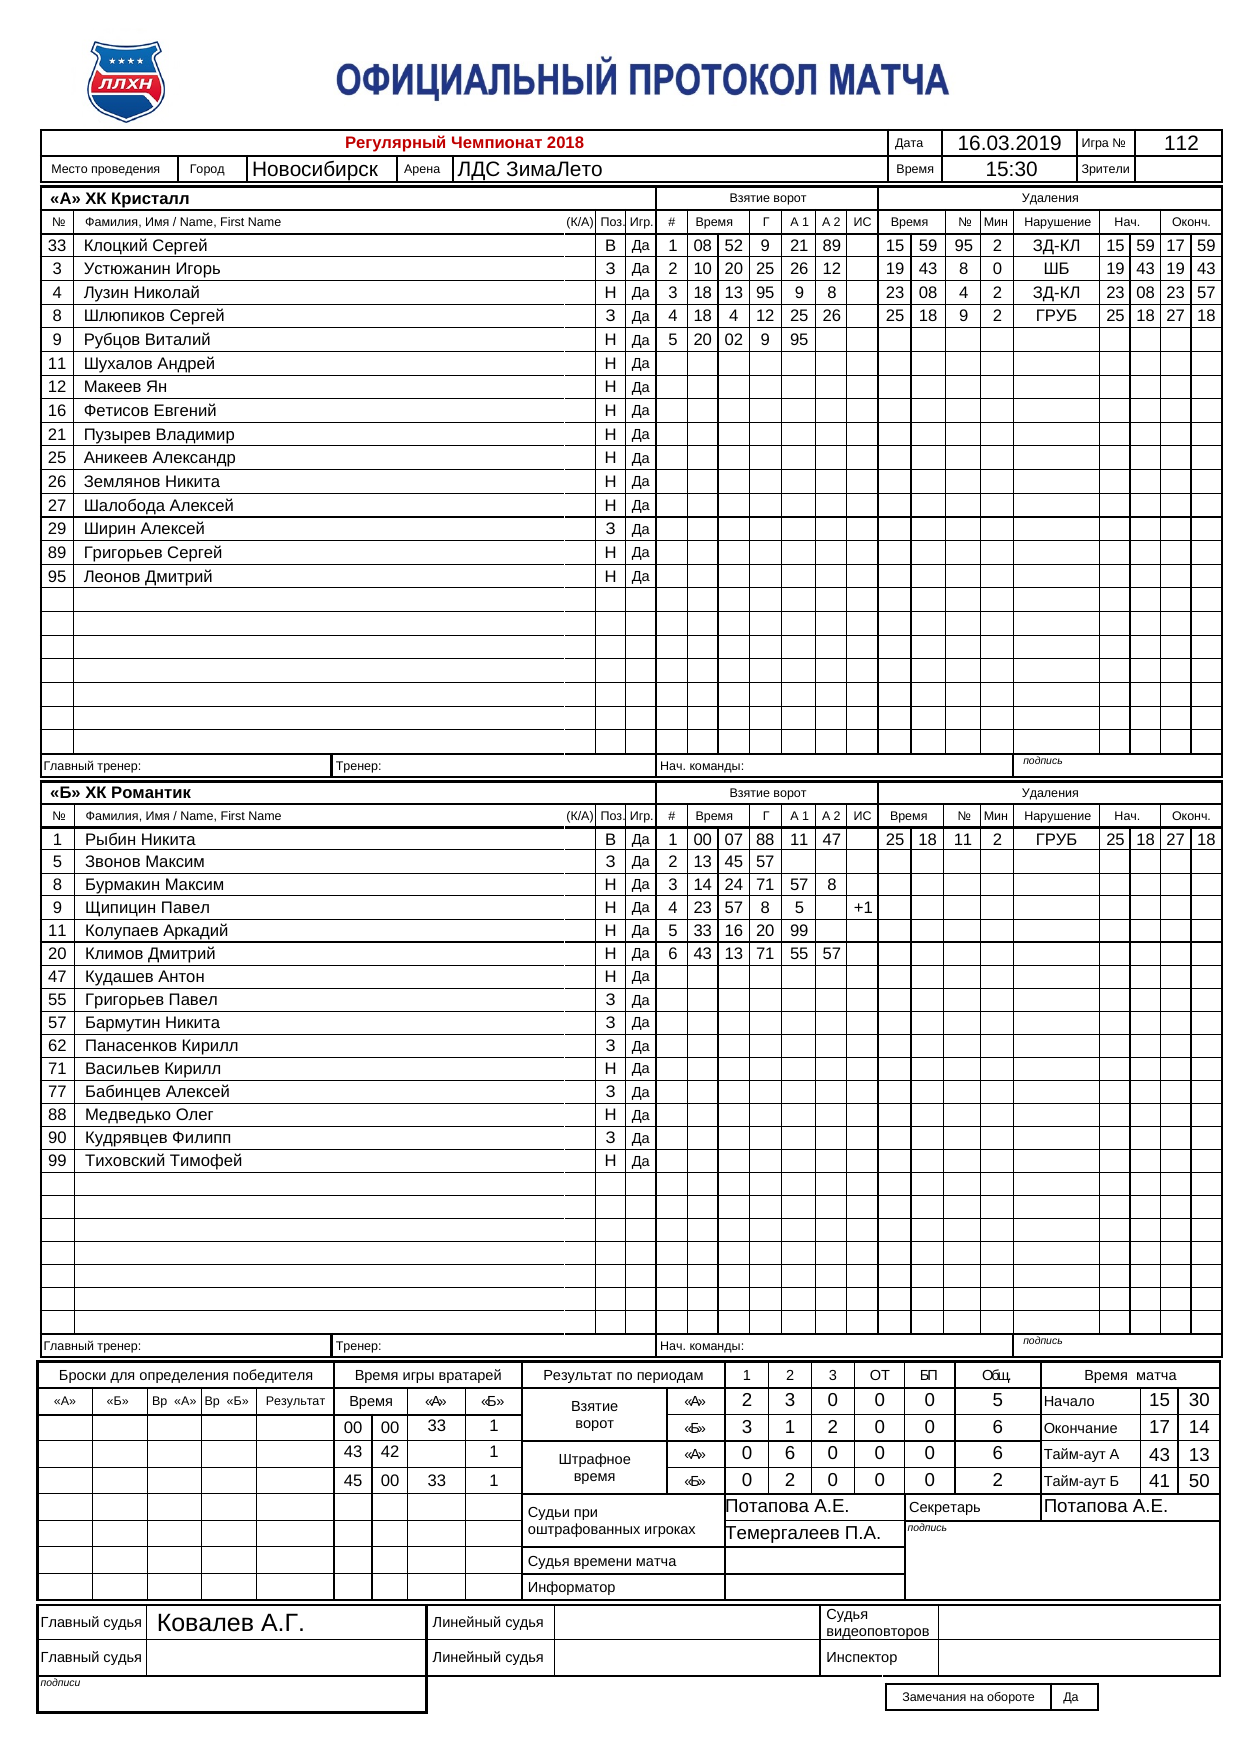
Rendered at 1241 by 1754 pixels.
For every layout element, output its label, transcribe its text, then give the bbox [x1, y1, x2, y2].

table_cell 25 [782, 305, 815, 327]
table_cell 6 [769, 1442, 811, 1467]
table_cell (К/А) [565, 805, 595, 826]
table_cell [847, 1311, 877, 1333]
table_cell [1131, 1058, 1160, 1079]
table_cell Да [626, 1058, 655, 1079]
table_cell [944, 989, 980, 1011]
table_cell [847, 659, 877, 682]
table_cell [944, 1035, 980, 1057]
table_cell [148, 1547, 201, 1573]
table_cell [944, 896, 980, 918]
table_cell [847, 328, 877, 351]
table_cell [816, 588, 846, 611]
table_cell Да [626, 1081, 655, 1103]
table_cell Место проведения [42, 157, 177, 181]
table_cell 8 [816, 281, 846, 303]
table_cell [688, 707, 717, 729]
table_cell 19 [1100, 257, 1129, 280]
table_cell [1192, 328, 1221, 351]
table_cell [944, 1173, 980, 1195]
table_cell Н [596, 352, 625, 374]
table_cell [1014, 446, 1099, 469]
table_cell 59 [1192, 235, 1221, 256]
table_cell [750, 612, 781, 634]
table_cell [42, 1173, 74, 1195]
table_cell [1100, 850, 1129, 872]
table_cell [39, 1494, 92, 1520]
table_cell 41 [1141, 1468, 1177, 1493]
table_header Результат по периодам [523, 1363, 724, 1387]
table_cell [688, 1081, 717, 1103]
table_cell [1161, 1012, 1190, 1033]
table_cell [657, 565, 687, 587]
table_cell Медведько Олег [75, 1104, 564, 1126]
table_cell [565, 376, 595, 398]
table_cell [944, 1265, 980, 1287]
table_cell [782, 1173, 815, 1195]
table_cell «Б» [668, 1468, 724, 1493]
table_cell [596, 1242, 625, 1264]
table_cell Да [626, 518, 655, 540]
table_cell [1136, 157, 1221, 181]
table_cell [981, 588, 1013, 611]
table_cell [981, 1219, 1013, 1241]
table_cell 23 [688, 896, 717, 918]
table_cell [1131, 850, 1160, 872]
table_cell Кудрявцев Филипп [75, 1127, 564, 1149]
table_cell Звонов Максим [75, 850, 564, 872]
table_cell [74, 683, 564, 706]
table_cell [912, 446, 945, 469]
table_cell [257, 1521, 333, 1546]
table_cell Главный судья [39, 1640, 146, 1675]
table_cell [946, 683, 980, 706]
table_cell [1100, 518, 1129, 540]
table_cell [75, 1173, 564, 1195]
table_cell [1014, 943, 1099, 964]
table_cell [879, 588, 910, 611]
table_cell 19 [879, 257, 910, 280]
table_cell ГРУБ [1014, 829, 1099, 849]
table_cell Игр. [626, 805, 655, 826]
table_cell [1014, 966, 1099, 987]
table_cell Тренер: [333, 755, 655, 776]
table_cell [879, 470, 910, 493]
table_cell [42, 659, 73, 682]
table_cell [1161, 1104, 1190, 1126]
table_cell [1192, 874, 1221, 895]
table_cell Да [626, 850, 655, 872]
table_cell [565, 1104, 595, 1126]
table_cell [75, 1196, 564, 1218]
table_cell 11 [944, 829, 980, 849]
table_cell [565, 896, 595, 918]
table_cell [1131, 1127, 1160, 1149]
table_cell 0 [726, 1468, 768, 1493]
table_cell 33 [42, 235, 73, 256]
table_cell Да [626, 541, 655, 564]
table_cell [1192, 943, 1221, 964]
table_cell Н [596, 399, 625, 422]
table_cell [879, 707, 910, 729]
table_cell Да [626, 1127, 655, 1149]
table_cell [939, 1606, 1219, 1639]
table_cell [1161, 1058, 1190, 1079]
table_cell [816, 446, 846, 469]
table_cell 08 [1131, 281, 1160, 303]
table_cell [565, 518, 595, 540]
table_cell 18 [912, 829, 943, 849]
table_cell 9 [42, 896, 74, 918]
table_cell [782, 399, 815, 422]
table_cell [847, 1219, 877, 1241]
table_cell [466, 1574, 521, 1599]
table_cell [1014, 874, 1099, 895]
table_cell [1161, 588, 1190, 611]
table_cell [1014, 588, 1099, 611]
table_cell [75, 1242, 564, 1264]
table_cell [257, 1574, 333, 1599]
table_cell З [596, 518, 625, 540]
table_cell [1100, 565, 1129, 587]
table_cell [596, 1265, 625, 1287]
table_cell [912, 494, 945, 516]
table_cell [257, 1468, 333, 1493]
table_cell [1161, 966, 1190, 987]
table_cell «Б » [466, 1389, 521, 1413]
table_cell [1192, 966, 1221, 987]
table_cell Г [750, 805, 781, 826]
table_cell [565, 707, 595, 729]
table_header Игра № [1078, 131, 1134, 155]
table_cell А 2 [816, 211, 846, 233]
table_cell 0 [812, 1389, 854, 1413]
table_cell [1131, 659, 1160, 682]
table_cell 3 [657, 874, 687, 895]
table_cell [657, 376, 687, 398]
table_cell 2 [981, 281, 1013, 303]
table_cell [719, 1012, 749, 1033]
table_cell [1100, 1081, 1129, 1103]
table_cell Поз. [596, 211, 625, 233]
table_cell [1014, 328, 1099, 351]
table_cell [555, 1606, 819, 1639]
table_cell [1131, 1219, 1160, 1241]
table_cell [1014, 1081, 1099, 1103]
table_cell [335, 1574, 371, 1599]
table_cell [148, 1494, 201, 1520]
table_cell [335, 1494, 371, 1520]
table_cell [847, 257, 877, 280]
table_cell [719, 1104, 749, 1126]
table_cell [1161, 1311, 1190, 1333]
table_cell [1100, 1035, 1129, 1057]
table_cell [847, 1081, 877, 1103]
table_cell 0 [905, 1468, 954, 1493]
table_cell [750, 1127, 781, 1149]
table_cell Н [596, 896, 625, 918]
table_cell [816, 565, 846, 587]
table_cell [565, 541, 595, 564]
table_cell 13 [719, 943, 749, 964]
table_cell [944, 1311, 980, 1333]
table_cell [847, 850, 877, 872]
table_cell 13 [688, 850, 717, 872]
table_cell [1014, 659, 1099, 682]
table_cell [1100, 352, 1129, 374]
table_cell [1014, 1058, 1099, 1079]
table_cell 20 [688, 328, 717, 351]
table_cell [879, 1035, 910, 1057]
table_cell [1100, 874, 1129, 895]
table_cell [1131, 1242, 1160, 1264]
table_cell [879, 1265, 910, 1287]
table_cell [1161, 1035, 1190, 1057]
table_cell [944, 1288, 980, 1310]
table_cell [626, 683, 655, 706]
table_cell [1100, 966, 1129, 987]
table_cell 14 [1179, 1415, 1219, 1440]
table_cell [202, 1574, 256, 1599]
table_cell [912, 565, 945, 587]
table_cell [565, 470, 595, 493]
table_cell Игр. [626, 211, 655, 233]
table_cell [847, 943, 877, 964]
table_cell [944, 1104, 980, 1126]
table_cell Да [626, 1150, 655, 1172]
table_cell [565, 588, 595, 611]
table_cell 43 [1192, 257, 1221, 280]
table_cell [912, 1196, 943, 1218]
table_cell [93, 1574, 147, 1599]
table_cell [750, 1035, 781, 1057]
table_cell [944, 1127, 980, 1149]
table_cell [1161, 612, 1190, 634]
table_cell Оконч. [1161, 805, 1221, 826]
table_cell [750, 1242, 781, 1264]
table_cell Да [626, 235, 655, 256]
table_cell [816, 966, 846, 987]
table_cell [1131, 518, 1160, 540]
table_cell Н [596, 966, 625, 987]
table_cell [565, 281, 595, 303]
table_cell [944, 1219, 980, 1241]
table_cell [946, 328, 980, 351]
table_cell Фамилия, Имя / Name, First Name [74, 211, 565, 233]
table_cell «А» [668, 1389, 724, 1413]
table_cell 57 [1192, 281, 1221, 303]
table_cell [373, 1494, 407, 1520]
table_cell [879, 399, 910, 422]
table_cell 1 [466, 1416, 521, 1440]
table_cell Да [626, 281, 655, 303]
table_cell [428, 1677, 882, 1711]
table_cell Н [596, 1058, 625, 1079]
table_cell 1 [466, 1468, 521, 1493]
table_cell [847, 829, 877, 849]
table_cell [657, 989, 687, 1011]
table_cell 23 [879, 281, 910, 303]
table_cell [719, 470, 749, 493]
table_cell [719, 518, 749, 540]
table_cell [1131, 920, 1160, 941]
table_cell +1 [847, 896, 877, 918]
table_cell [719, 1196, 749, 1218]
table_cell 17 [1141, 1415, 1177, 1440]
table_cell [816, 423, 846, 445]
table_cell [981, 494, 1013, 516]
table_cell [565, 1196, 595, 1218]
table_cell [750, 1081, 781, 1103]
table_cell 95 [750, 281, 781, 303]
table_cell [816, 1173, 846, 1195]
table_cell [879, 446, 910, 469]
table_cell [1192, 1058, 1221, 1079]
table_cell [1131, 683, 1160, 706]
table_cell [1131, 1311, 1160, 1333]
table_cell [1014, 541, 1099, 564]
table_cell [944, 920, 980, 941]
table_cell 59 [912, 235, 945, 256]
table_cell [912, 1081, 943, 1103]
table_cell А 2 [816, 805, 846, 826]
table_cell [912, 707, 945, 729]
table_cell 57 [42, 1012, 74, 1033]
table_cell 02 [719, 328, 749, 351]
table_cell [1131, 1104, 1160, 1126]
table_cell [912, 920, 943, 941]
table_cell [750, 470, 781, 493]
table_cell [879, 328, 910, 351]
table_cell [879, 989, 910, 1011]
table_cell [912, 1104, 943, 1126]
table_cell [657, 423, 687, 445]
table_cell Тренер: [333, 1335, 655, 1356]
table_cell [93, 1494, 147, 1520]
table_cell [782, 470, 815, 493]
table_cell [912, 1127, 943, 1149]
table_cell Н [596, 376, 625, 398]
table_cell Время [688, 805, 749, 826]
table_cell [981, 966, 1013, 987]
table_cell [946, 707, 980, 729]
table_cell [782, 446, 815, 469]
table_cell Г [750, 211, 781, 233]
table_cell [981, 989, 1013, 1011]
table_cell [816, 920, 846, 941]
table_cell подписи [39, 1677, 425, 1711]
table_cell [1192, 1288, 1221, 1310]
table_cell [1192, 636, 1221, 658]
table_cell [657, 1058, 687, 1079]
table_cell [1014, 399, 1099, 422]
table_cell [912, 328, 945, 351]
table_cell В [596, 829, 625, 849]
table_cell [657, 446, 687, 469]
table_cell [750, 730, 781, 753]
table_cell [1100, 1265, 1129, 1287]
table_cell [688, 470, 717, 493]
table_cell [912, 989, 943, 1011]
table_cell [750, 1196, 781, 1218]
table_cell 8 [816, 874, 846, 895]
table_cell 5 [657, 920, 687, 941]
table_cell [879, 1104, 910, 1126]
table_cell [657, 399, 687, 422]
table_cell [847, 1127, 877, 1149]
table_cell [912, 636, 945, 658]
table_cell Тайм-аут А [1042, 1441, 1140, 1467]
table_cell [981, 636, 1013, 658]
table_cell 2 [981, 235, 1013, 256]
table_cell ИС [847, 805, 877, 826]
table_cell [1100, 636, 1129, 658]
table_cell [1014, 707, 1099, 729]
table_cell [657, 636, 687, 658]
table_cell [946, 494, 980, 516]
table_cell Да [626, 989, 655, 1011]
table_cell [816, 352, 846, 374]
table_cell 6 [956, 1415, 1040, 1440]
table_cell [688, 352, 717, 374]
table_cell [816, 541, 846, 564]
table_cell Н [596, 565, 625, 587]
table_cell 26 [42, 470, 73, 493]
table_cell [719, 588, 749, 611]
table_cell Бармутин Никита [75, 1012, 564, 1033]
table_cell подпись [1014, 755, 1221, 776]
table_cell [782, 612, 815, 634]
table_cell 3 [657, 281, 687, 303]
table_cell [981, 376, 1013, 398]
table_cell [93, 1547, 147, 1573]
table_cell [39, 1416, 92, 1440]
table_cell [39, 1441, 92, 1467]
table_cell [688, 1127, 717, 1149]
table_cell [565, 850, 595, 872]
table_cell 43 [912, 257, 945, 280]
table_cell 23 [1161, 281, 1190, 303]
table_cell «А» [408, 1389, 465, 1413]
table_cell [688, 730, 717, 753]
table_cell ЗД-КЛ [1014, 281, 1099, 303]
table_cell [782, 1081, 815, 1103]
table_cell 95 [42, 565, 73, 587]
table_cell Время [879, 211, 945, 233]
table_header Время матча [1042, 1363, 1219, 1387]
table_cell [1161, 1196, 1190, 1218]
table_cell [42, 612, 73, 634]
table_cell [879, 612, 910, 634]
table_cell [596, 659, 625, 682]
table_cell Да [626, 966, 655, 987]
table_cell [1014, 494, 1099, 516]
table_cell [782, 376, 815, 398]
table_cell [912, 423, 945, 445]
table_cell 12 [816, 257, 846, 280]
table_cell [816, 1311, 846, 1333]
table_cell [565, 829, 595, 849]
table_cell [912, 966, 943, 987]
table_cell [1131, 636, 1160, 658]
table_cell [719, 1219, 749, 1241]
table_cell 6 [657, 943, 687, 964]
table_cell [782, 518, 815, 540]
table_cell [1131, 612, 1160, 634]
table_cell ИС [847, 211, 877, 233]
table_cell [782, 683, 815, 706]
table_cell З [596, 305, 625, 327]
table_cell [565, 1242, 595, 1264]
table_cell [565, 399, 595, 422]
table_cell [1100, 423, 1129, 445]
table_cell Ширин Алексей [74, 518, 564, 540]
table_cell [626, 1173, 655, 1195]
table_cell [912, 1150, 943, 1172]
table_cell [1014, 612, 1099, 634]
table_cell [782, 1311, 815, 1333]
table_cell [879, 1081, 910, 1103]
table_cell 2 [812, 1415, 854, 1440]
table_cell [719, 1081, 749, 1103]
table_cell [1192, 470, 1221, 493]
table_cell [719, 966, 749, 987]
table_cell [626, 588, 655, 611]
table_cell [657, 470, 687, 493]
table_cell [373, 1574, 407, 1599]
table_cell [1014, 1150, 1099, 1172]
table_cell [1192, 1311, 1221, 1333]
table_cell [879, 683, 910, 706]
table_cell 11 [42, 920, 74, 941]
table_cell [879, 1288, 910, 1310]
table_cell [847, 874, 877, 895]
table_header Замечания на обороте [887, 1685, 1050, 1709]
table_cell [1014, 1219, 1099, 1241]
table_cell Клоцкий Сергей [74, 235, 564, 256]
table_cell [847, 1242, 877, 1264]
table_cell [816, 1035, 846, 1057]
table_cell Вр «А» [148, 1389, 201, 1413]
table_cell [1131, 376, 1160, 398]
table_cell Оконч. [1161, 211, 1221, 233]
table_cell [816, 850, 846, 872]
table_cell 0 [981, 257, 1013, 280]
table_cell «Б» [668, 1415, 724, 1440]
table_cell [981, 683, 1013, 706]
table_cell [981, 730, 1013, 753]
table_cell [466, 1494, 521, 1520]
table_cell Панасенков Кирилл [75, 1035, 564, 1057]
table_cell 00 [688, 829, 717, 849]
table_cell [847, 612, 877, 634]
table_cell [1161, 399, 1190, 422]
table_cell [1192, 1196, 1221, 1218]
table_cell Нач. [1100, 211, 1160, 233]
table_cell [1161, 541, 1190, 564]
table_cell [946, 659, 980, 682]
table_cell [750, 588, 781, 611]
table_cell 26 [816, 305, 846, 327]
table_cell 18 [688, 281, 717, 303]
table_cell 8 [42, 305, 73, 327]
table_cell [74, 588, 564, 611]
table_cell [719, 352, 749, 374]
table_cell [1131, 1196, 1160, 1218]
table_cell Новосибирск [248, 157, 396, 181]
table_cell 3 [42, 257, 73, 280]
table_cell 2 [956, 1468, 1040, 1493]
table_cell [1131, 399, 1160, 422]
table_cell [750, 1265, 781, 1287]
table_cell [408, 1441, 465, 1467]
table_cell [1192, 352, 1221, 374]
table_cell 33 [408, 1416, 465, 1440]
table_cell [1131, 989, 1160, 1011]
table_cell Тиховский Тимофей [75, 1150, 564, 1172]
table_cell [148, 1574, 201, 1599]
table_cell [912, 588, 945, 611]
table_cell [565, 494, 595, 516]
table_cell [981, 1196, 1013, 1218]
table_cell З [596, 1012, 625, 1033]
table_cell [688, 494, 717, 516]
table_cell 17 [1161, 235, 1190, 256]
table_cell [847, 305, 877, 327]
table_cell 71 [750, 874, 781, 895]
table_cell 16 [719, 920, 749, 941]
table_cell [912, 874, 943, 895]
table_cell [816, 612, 846, 634]
table_cell [74, 612, 564, 634]
table_cell [719, 683, 749, 706]
table_cell Шухалов Андрей [74, 352, 564, 374]
table_cell ГРУБ [1014, 305, 1099, 327]
table_cell [750, 1104, 781, 1126]
table_cell [847, 1150, 877, 1172]
table_cell [1100, 399, 1129, 422]
table_cell [1192, 1219, 1221, 1241]
table_cell Да [626, 399, 655, 422]
table_cell 2 [981, 829, 1013, 849]
table_cell [596, 683, 625, 706]
table_cell [1161, 423, 1190, 445]
table_cell 19 [1161, 257, 1190, 280]
table_cell 27 [1161, 829, 1190, 849]
table_cell Да [626, 257, 655, 280]
table_cell [782, 659, 815, 682]
table_cell [1161, 636, 1190, 658]
table_cell [946, 565, 980, 587]
table_cell Город [179, 157, 246, 181]
table_cell [847, 920, 877, 941]
table_cell [750, 1173, 781, 1195]
table_cell 3 [769, 1389, 811, 1413]
table_cell Н [596, 920, 625, 941]
table_cell [1131, 1150, 1160, 1172]
table_cell [626, 1196, 655, 1218]
table_cell 5 [42, 850, 74, 872]
table_cell [879, 423, 910, 445]
table_cell 13 [719, 281, 749, 303]
table_cell 43 [1141, 1441, 1177, 1467]
table_cell [1099, 1682, 1220, 1711]
table_cell Ковалев А.Г. [147, 1606, 425, 1639]
table_cell [944, 1196, 980, 1218]
table_cell [750, 1311, 781, 1333]
table_cell 88 [42, 1104, 74, 1126]
table_cell [1192, 1104, 1221, 1126]
table_cell 11 [42, 352, 73, 374]
table_cell [596, 588, 625, 611]
table_cell [1014, 376, 1099, 398]
table_cell [148, 1416, 201, 1440]
table_cell [1100, 707, 1129, 729]
table_cell 13 [1179, 1441, 1219, 1467]
table_cell [1192, 446, 1221, 469]
table_cell [879, 1127, 910, 1149]
table_cell [847, 399, 877, 422]
table_cell Судьи при оштрафованных игроках [523, 1495, 724, 1546]
table_cell 24 [719, 874, 749, 895]
table_cell [981, 423, 1013, 445]
table_cell [847, 376, 877, 398]
table_cell [688, 1265, 717, 1287]
table_cell 1 [42, 829, 74, 849]
table_cell [912, 1173, 943, 1195]
table_cell [912, 352, 945, 374]
table_cell [1131, 352, 1160, 374]
table_cell [879, 850, 910, 872]
table_cell 47 [816, 829, 846, 849]
table_cell [912, 1012, 943, 1033]
table_cell [93, 1441, 147, 1467]
table_cell 5 [956, 1389, 1040, 1413]
table_cell [1131, 707, 1160, 729]
table_cell [879, 1219, 910, 1241]
table_cell [1161, 1219, 1190, 1241]
table_cell [782, 1127, 815, 1149]
table_cell 25 [750, 257, 781, 280]
table_cell [565, 943, 595, 964]
table_cell [596, 612, 625, 634]
table_cell [1100, 328, 1129, 351]
table_cell [42, 1288, 74, 1310]
picture [5, 28, 1179, 129]
table_cell [1192, 494, 1221, 516]
table_cell [750, 423, 781, 445]
table_cell [565, 1265, 595, 1287]
table_cell [750, 1150, 781, 1172]
table_cell [719, 1242, 749, 1264]
table_cell 0 [812, 1442, 854, 1467]
table_cell [1192, 1265, 1221, 1287]
table_cell [879, 896, 910, 918]
table_cell [847, 966, 877, 987]
table_cell З [596, 257, 625, 280]
table_cell [782, 494, 815, 516]
table_cell [657, 659, 687, 682]
table_cell [719, 1173, 749, 1195]
table_cell [981, 470, 1013, 493]
table_cell 45 [335, 1468, 371, 1493]
table_cell Да [626, 376, 655, 398]
table_cell [912, 376, 945, 398]
table_cell Васильев Кирилл [75, 1058, 564, 1079]
table_cell [657, 707, 687, 729]
table_cell Н [596, 494, 625, 516]
table_cell [1131, 446, 1160, 469]
table_cell Н [596, 470, 625, 493]
table_cell 5 [657, 328, 687, 351]
table_cell [74, 659, 564, 682]
table_cell [719, 1288, 749, 1310]
table_cell [981, 920, 1013, 941]
table_cell [944, 1058, 980, 1079]
table_cell [879, 376, 910, 398]
table_cell Да [626, 470, 655, 493]
table_header 1 [726, 1363, 768, 1387]
table_cell [596, 636, 625, 658]
table_cell Результат [257, 1389, 333, 1413]
table_cell 9 [782, 281, 815, 303]
table_cell [782, 565, 815, 587]
table_cell Н [596, 328, 625, 351]
table_cell З [596, 1035, 625, 1057]
table_cell [944, 966, 980, 987]
table_cell [1131, 470, 1160, 493]
table_cell [879, 518, 910, 540]
table_cell [1100, 588, 1129, 611]
table_cell [912, 730, 945, 753]
table_cell [981, 850, 1013, 872]
table_cell [1014, 850, 1099, 872]
table_cell [912, 470, 945, 493]
table_cell [657, 494, 687, 516]
table_cell [847, 518, 877, 540]
table_cell [816, 1242, 846, 1264]
table_cell [93, 1416, 147, 1440]
table_cell [719, 707, 749, 729]
table_cell [1131, 588, 1160, 611]
table_cell З [596, 1081, 625, 1103]
table_cell 0 [855, 1468, 904, 1493]
table_cell Да [626, 423, 655, 445]
table_cell [750, 1288, 781, 1310]
table_header Время игры вратарей [335, 1363, 521, 1387]
table_cell [1192, 707, 1221, 729]
table_cell 71 [42, 1058, 74, 1079]
table_cell [688, 966, 717, 987]
table_cell З [596, 850, 625, 872]
table_cell Да [626, 1104, 655, 1126]
table_cell № [946, 211, 980, 233]
table_cell [879, 943, 910, 964]
table_cell Кудашев Антон [75, 966, 564, 987]
table_cell [782, 1058, 815, 1079]
table_cell [657, 612, 687, 634]
table_cell Время [889, 157, 941, 181]
table_cell Мин [981, 211, 1013, 233]
table_cell [565, 565, 595, 587]
table_cell [719, 1150, 749, 1172]
table_cell 57 [782, 874, 815, 895]
table_cell [750, 989, 781, 1011]
table_cell [657, 1311, 687, 1333]
table_cell [565, 235, 595, 256]
table_cell [816, 494, 846, 516]
table_cell 2 [657, 257, 687, 280]
table_cell [1161, 659, 1190, 682]
table_cell [1014, 683, 1099, 706]
table_cell [816, 1104, 846, 1126]
table_cell [565, 874, 595, 895]
table_cell [466, 1521, 521, 1546]
table_cell [1131, 966, 1160, 987]
table_cell [1131, 328, 1160, 351]
table_cell [726, 1575, 904, 1599]
table_cell [847, 1196, 877, 1218]
table_cell подпись [906, 1522, 1219, 1599]
table_cell 00 [335, 1416, 371, 1440]
table_cell [1014, 423, 1099, 445]
table_cell [626, 1288, 655, 1310]
table_cell [1100, 920, 1129, 941]
table_cell [657, 1127, 687, 1149]
table_cell Н [596, 874, 625, 895]
table_cell [782, 1150, 815, 1172]
table_cell 18 [1192, 829, 1221, 849]
table_cell [946, 423, 980, 445]
table_cell 18 [688, 305, 717, 327]
table_cell [657, 352, 687, 374]
table_cell 89 [42, 541, 73, 564]
table_cell Да [626, 305, 655, 327]
table_cell [981, 352, 1013, 374]
table_cell [1192, 1012, 1221, 1033]
table_cell [202, 1547, 256, 1573]
table_cell [148, 1468, 201, 1493]
table_cell Шлюпиков Сергей [74, 305, 564, 327]
table_cell [42, 1219, 74, 1241]
table_cell Григорьев Павел [75, 989, 564, 1011]
table_cell [879, 541, 910, 564]
table_cell [1161, 920, 1190, 941]
table_cell [1192, 612, 1221, 634]
table_cell [981, 518, 1013, 540]
table_cell Да [626, 494, 655, 516]
table_cell [626, 1311, 655, 1333]
table_cell [74, 636, 564, 658]
table_cell 4 [42, 281, 73, 303]
table_cell [565, 683, 595, 706]
table_cell [944, 874, 980, 895]
table_cell [39, 1547, 92, 1573]
table_cell [1100, 730, 1129, 753]
table_cell [1014, 470, 1099, 493]
table_cell [626, 1219, 655, 1241]
table_cell [565, 636, 595, 658]
table_cell [688, 588, 717, 611]
table_cell [657, 1012, 687, 1033]
table_cell Информатор [523, 1575, 724, 1599]
table_cell [1192, 423, 1221, 445]
table_cell [939, 1640, 1219, 1675]
table_cell [847, 707, 877, 729]
table_cell 55 [782, 943, 815, 964]
table_cell [981, 328, 1013, 351]
table_cell [719, 1311, 749, 1333]
table_cell [657, 966, 687, 987]
table_cell [75, 1265, 564, 1287]
table_cell 15 [1141, 1389, 1177, 1413]
table_cell [1192, 376, 1221, 398]
table_cell [816, 1058, 846, 1079]
table_cell [1100, 1311, 1129, 1333]
table_cell 0 [905, 1415, 954, 1440]
table_cell [1131, 541, 1160, 564]
table_cell 89 [816, 235, 846, 256]
table_cell [1100, 989, 1129, 1011]
table_cell [335, 1521, 371, 1546]
table_cell Макеев Ян [74, 376, 564, 398]
table_cell [1161, 518, 1190, 540]
table_cell [596, 1219, 625, 1241]
table_cell 1 [657, 829, 687, 849]
table_cell Главный тренер: [42, 755, 330, 776]
table_cell [750, 565, 781, 587]
table_cell Фетисов Евгений [74, 399, 564, 422]
table_cell [565, 1058, 595, 1079]
table_cell 0 [855, 1415, 904, 1440]
table_cell [565, 423, 595, 445]
table_cell Фамилия, Имя / Name, First Name [75, 805, 565, 826]
table_cell [1100, 1288, 1129, 1310]
table_cell [719, 659, 749, 682]
table_cell [719, 730, 749, 753]
table_cell [1161, 989, 1190, 1011]
table_cell Да [626, 1035, 655, 1057]
table_cell [847, 281, 877, 303]
table_cell [1014, 352, 1099, 374]
table_cell 11 [782, 829, 815, 849]
table_cell [565, 1288, 595, 1310]
table_cell [750, 636, 781, 658]
table_cell Нач. команды: [657, 755, 1012, 776]
table_cell [1161, 494, 1190, 516]
table_cell [847, 235, 877, 256]
table_cell 18 [1131, 829, 1160, 849]
table_cell [1100, 1173, 1129, 1195]
table_cell [688, 612, 717, 634]
table_cell Главный судья [39, 1606, 146, 1639]
table_cell [688, 989, 717, 1011]
table_cell [719, 1265, 749, 1287]
table_cell 2 [981, 305, 1013, 327]
table_cell [1161, 376, 1190, 398]
table_cell [596, 1173, 625, 1195]
table_cell [816, 1081, 846, 1103]
table_cell [42, 1196, 74, 1218]
table_cell [912, 943, 943, 964]
table_cell [1131, 1288, 1160, 1310]
table_cell [148, 1441, 201, 1467]
table_cell 25 [1100, 829, 1129, 849]
table_cell [565, 305, 595, 327]
table_cell [202, 1468, 256, 1493]
table_cell [688, 636, 717, 658]
table_cell [719, 1058, 749, 1079]
table_cell Да [626, 1012, 655, 1033]
table_cell [1161, 730, 1190, 753]
table_cell 8 [42, 874, 74, 895]
table_cell [816, 1150, 846, 1172]
table_cell ЗД-КЛ [1014, 235, 1099, 256]
table_cell [657, 1265, 687, 1287]
table_cell 15 [1100, 235, 1129, 256]
table_cell Начало [1042, 1389, 1140, 1413]
table_cell [912, 399, 945, 422]
table_cell [1192, 989, 1221, 1011]
table_cell [688, 1035, 717, 1057]
table_cell [816, 896, 846, 918]
table_cell [75, 1311, 564, 1333]
table_cell [202, 1441, 256, 1467]
table_cell [750, 707, 781, 729]
table_cell [847, 1012, 877, 1033]
table_cell Бурмакин Максим [75, 874, 564, 895]
table_cell Григорьев Сергей [74, 541, 564, 564]
table_cell [816, 659, 846, 682]
table_cell Время [879, 805, 943, 826]
table_header 112 [1136, 131, 1221, 155]
table_cell 00 [373, 1468, 407, 1493]
table_cell Леонов Дмитрий [74, 565, 564, 587]
table_cell 50 [1179, 1468, 1219, 1493]
table_cell [42, 636, 73, 658]
table_cell [1100, 659, 1129, 682]
table_cell [1192, 850, 1221, 872]
table_cell [816, 1288, 846, 1310]
table_cell 33 [408, 1468, 465, 1493]
table_cell [782, 730, 815, 753]
table_cell Нач. команды: [657, 1335, 1012, 1356]
table_header Взятие ворот [657, 783, 877, 803]
table_cell 18 [912, 305, 945, 327]
table_cell [688, 1173, 717, 1195]
table_cell [1192, 541, 1221, 564]
table_cell [981, 874, 1013, 895]
table_cell Окончание [1042, 1415, 1140, 1440]
table_cell [565, 1081, 595, 1103]
table_cell Штрафное время [523, 1442, 666, 1493]
table_cell [565, 1311, 595, 1333]
table_cell 4 [657, 896, 687, 918]
table_cell [944, 1081, 980, 1103]
table_cell 1 [657, 235, 687, 256]
table_cell [1014, 1127, 1099, 1149]
table_cell [1161, 1288, 1190, 1310]
table_cell [782, 707, 815, 729]
table_cell [565, 1127, 595, 1149]
table_cell 0 [855, 1389, 904, 1413]
table_cell [782, 1265, 815, 1287]
table_cell [408, 1574, 465, 1599]
table_cell 27 [1161, 305, 1190, 327]
table_cell [688, 1288, 717, 1310]
table_cell [596, 730, 625, 753]
table_cell [847, 730, 877, 753]
table_cell [1161, 1127, 1190, 1149]
table_cell 47 [42, 966, 74, 987]
table_cell Темергалеев П.А. [726, 1521, 904, 1546]
table_cell [688, 1012, 717, 1033]
table_cell [1014, 636, 1099, 658]
table_cell [373, 1547, 407, 1573]
table_cell Н [596, 541, 625, 564]
table_cell [1131, 874, 1160, 895]
table_cell [719, 565, 749, 587]
table_cell [879, 874, 910, 895]
table_cell 59 [1131, 235, 1160, 256]
table_cell [1100, 1127, 1129, 1149]
table_cell 8 [750, 896, 781, 918]
table_cell [816, 683, 846, 706]
table_cell [565, 328, 595, 351]
table_cell [1131, 1081, 1160, 1103]
table_cell подпись [1014, 1335, 1221, 1356]
table_cell [719, 376, 749, 398]
table_cell [912, 1035, 943, 1057]
table_cell 20 [42, 943, 74, 964]
table_cell [657, 683, 687, 706]
table_header 3 [812, 1363, 854, 1387]
table_cell [1131, 423, 1160, 445]
table_cell [719, 541, 749, 564]
table_cell [565, 730, 595, 753]
table_cell [688, 1104, 717, 1126]
table_cell [816, 730, 846, 753]
table_cell Н [596, 281, 625, 303]
table_cell 08 [912, 281, 945, 303]
table_cell Да [626, 446, 655, 469]
table_cell 12 [750, 305, 781, 327]
table_cell [750, 659, 781, 682]
table_cell [565, 446, 595, 469]
table_cell [1192, 518, 1221, 540]
table_header Да [1052, 1685, 1097, 1709]
table_cell [782, 1104, 815, 1126]
table_cell [1014, 1288, 1099, 1310]
table_cell 21 [782, 235, 815, 256]
table_cell [1161, 328, 1190, 351]
table_cell «А» [668, 1442, 724, 1467]
table_cell [657, 588, 687, 611]
table_cell 0 [855, 1442, 904, 1467]
table_cell Да [626, 328, 655, 351]
table_header Броски для определения победителя [39, 1363, 333, 1387]
table_cell 77 [42, 1081, 74, 1103]
table_cell З [596, 989, 625, 1011]
table_cell Н [596, 1104, 625, 1126]
table_cell Климов Дмитрий [75, 943, 564, 964]
table_header Регулярный Чемпионат 2018 [42, 131, 887, 155]
table_cell 23 [1100, 281, 1129, 303]
table_cell [626, 612, 655, 634]
table_cell Шалобода Алексей [74, 494, 564, 516]
table_cell [257, 1547, 333, 1573]
table_cell 2 [726, 1389, 768, 1413]
table_cell [1161, 565, 1190, 587]
table_cell [879, 1173, 910, 1195]
table_cell Пузырев Владимир [74, 423, 564, 445]
table_cell [879, 659, 910, 682]
table_cell [1014, 989, 1099, 1011]
table_cell 5 [782, 896, 815, 918]
table_cell [408, 1494, 465, 1520]
table_cell А 1 [782, 211, 815, 233]
table_cell [750, 399, 781, 422]
table_cell [688, 1058, 717, 1079]
table_cell [946, 399, 980, 422]
table_cell [847, 683, 877, 706]
table_cell [946, 446, 980, 469]
table_cell [1192, 399, 1221, 422]
table_cell [847, 1035, 877, 1057]
table_cell [74, 730, 564, 753]
table_cell Линейный судья [428, 1606, 554, 1639]
table_cell [912, 1288, 943, 1310]
table_cell 26 [782, 257, 815, 280]
table_cell Да [626, 943, 655, 964]
table_cell [981, 1150, 1013, 1172]
table_cell [981, 612, 1013, 634]
table_cell Да [626, 896, 655, 918]
table_cell [946, 541, 980, 564]
table_cell Рубцов Виталий [74, 328, 564, 351]
table_cell [946, 730, 980, 753]
table_cell [42, 707, 73, 729]
table_cell [782, 1242, 815, 1264]
table_cell [816, 636, 846, 658]
table_cell 43 [335, 1441, 371, 1467]
table_header Дата [889, 131, 941, 155]
table_cell [750, 683, 781, 706]
table_cell 25 [1100, 305, 1129, 327]
table_cell [75, 1288, 564, 1310]
table_cell [257, 1416, 333, 1440]
table_cell 1 [466, 1441, 521, 1467]
table_cell [657, 1035, 687, 1057]
table_cell [879, 352, 910, 374]
table_cell [847, 636, 877, 658]
table_cell [626, 730, 655, 753]
table_cell [75, 1219, 564, 1241]
table_cell [1100, 446, 1129, 469]
table_cell (К/А) [565, 211, 595, 233]
table_cell 10 [688, 257, 717, 280]
table_cell [1131, 896, 1160, 918]
table_cell [1100, 470, 1129, 493]
table_cell [688, 518, 717, 540]
table_cell [1100, 1012, 1129, 1033]
table_cell [912, 518, 945, 540]
table_cell Нарушение [1014, 805, 1099, 826]
table_cell [944, 1242, 980, 1264]
table_cell [1014, 1196, 1099, 1218]
table_cell [1161, 943, 1190, 964]
table_cell [750, 541, 781, 564]
table_cell [1131, 1035, 1160, 1057]
table_cell [688, 541, 717, 564]
table_cell 9 [42, 328, 73, 351]
table_cell 9 [750, 328, 781, 351]
table_cell Секретарь [906, 1495, 1040, 1520]
table_cell 25 [879, 829, 910, 849]
table_cell [1161, 1242, 1190, 1264]
table_cell [565, 257, 595, 280]
table_cell [1100, 1196, 1129, 1218]
table_cell [847, 541, 877, 564]
table_cell [1100, 896, 1129, 918]
table_cell [750, 1012, 781, 1033]
table_cell [1161, 446, 1190, 469]
table_cell [879, 1311, 910, 1333]
table_cell [1014, 1104, 1099, 1126]
table_cell Тайм-аут Б [1042, 1468, 1140, 1493]
table_cell [1100, 1104, 1129, 1126]
table_cell [782, 1012, 815, 1033]
table_cell [1192, 730, 1221, 753]
table_cell 08 [688, 235, 717, 256]
table_cell [1192, 896, 1221, 918]
table_cell Взятие ворот [523, 1389, 666, 1440]
table_cell [657, 1081, 687, 1103]
table_cell [688, 376, 717, 398]
table_cell [565, 1219, 595, 1241]
table_cell 43 [688, 943, 717, 964]
table_cell Линейный судья [428, 1640, 554, 1675]
table_cell Потапова А.Е. [1042, 1495, 1219, 1520]
table_cell [719, 1127, 749, 1149]
table_cell 57 [816, 943, 846, 964]
table_cell Рыбин Никита [75, 829, 564, 849]
table_cell [981, 1104, 1013, 1126]
table_cell [981, 1311, 1013, 1333]
table_cell [981, 896, 1013, 918]
table_cell 95 [782, 328, 815, 351]
table_cell [1100, 1150, 1129, 1172]
table_cell [981, 1173, 1013, 1195]
table_cell [816, 470, 846, 493]
table_cell [1131, 494, 1160, 516]
table_cell [719, 989, 749, 1011]
table_cell [596, 1311, 625, 1333]
table_cell Да [626, 874, 655, 895]
table_cell 27 [42, 494, 73, 516]
table_cell [750, 1219, 781, 1241]
table_header Удаления [879, 188, 1221, 209]
table_cell 16 [42, 399, 73, 422]
table_cell [688, 399, 717, 422]
table_cell [1100, 1058, 1129, 1079]
table_cell [688, 683, 717, 706]
table_cell [1100, 683, 1129, 706]
table_cell [981, 1242, 1013, 1264]
table_cell [782, 1035, 815, 1057]
table_cell [782, 352, 815, 374]
table_cell [719, 636, 749, 658]
table_cell [688, 1196, 717, 1218]
table_cell [565, 1035, 595, 1057]
table_cell [912, 1058, 943, 1079]
table_cell [1161, 874, 1190, 895]
table_cell [946, 376, 980, 398]
table_cell [719, 399, 749, 422]
table_header 2 [769, 1363, 811, 1387]
table_cell Главный тренер: [42, 1335, 330, 1356]
table_cell [42, 1311, 74, 1333]
table_header 16.03.2019 [943, 131, 1076, 155]
table_cell [257, 1441, 333, 1467]
table_cell [981, 1127, 1013, 1149]
table_cell [1014, 565, 1099, 587]
table_cell Инспектор [821, 1640, 938, 1675]
table_cell [1100, 376, 1129, 398]
table_cell [944, 850, 980, 872]
table_cell [1014, 896, 1099, 918]
table_cell Да [626, 565, 655, 587]
table_cell [782, 966, 815, 987]
table_header «Б» ХК Романтик [42, 783, 655, 803]
table_cell 4 [719, 305, 749, 327]
table_cell [202, 1521, 256, 1546]
table_cell 42 [373, 1441, 407, 1467]
table_cell № [944, 805, 980, 826]
table_cell [879, 1012, 910, 1033]
table_cell [782, 423, 815, 445]
table_cell 57 [750, 850, 781, 872]
table_cell [688, 1242, 717, 1264]
table_cell № [42, 805, 74, 826]
table_cell [816, 328, 846, 351]
table_cell [816, 1219, 846, 1241]
table_cell 95 [946, 235, 980, 256]
table_cell [1100, 612, 1129, 634]
table_cell [657, 1150, 687, 1172]
table_cell [879, 565, 910, 587]
table_cell 33 [688, 920, 717, 941]
table_cell [816, 1196, 846, 1218]
table_cell [847, 423, 877, 445]
table_cell 6 [956, 1442, 1040, 1467]
table_cell [719, 1035, 749, 1057]
table_cell [847, 470, 877, 493]
table_cell [1131, 730, 1160, 753]
table_cell [847, 352, 877, 374]
table_cell [981, 1265, 1013, 1287]
table_cell [257, 1494, 333, 1520]
table_cell [879, 966, 910, 987]
table_cell [555, 1640, 819, 1675]
table_cell [1192, 920, 1221, 941]
table_cell [1014, 730, 1099, 753]
table_cell [847, 1265, 877, 1287]
table_cell [1131, 565, 1160, 587]
table_cell [719, 446, 749, 469]
table_cell [879, 730, 910, 753]
table_cell [1161, 1081, 1190, 1103]
table_cell [782, 1288, 815, 1310]
table_cell [1192, 1242, 1221, 1264]
table_cell [816, 707, 846, 729]
table_cell [626, 659, 655, 682]
table_cell 0 [812, 1468, 854, 1493]
table_cell Н [596, 423, 625, 445]
table_cell 29 [42, 518, 73, 540]
table_cell [750, 494, 781, 516]
table_cell [944, 1150, 980, 1172]
table_cell [1161, 1173, 1190, 1195]
table_cell [596, 707, 625, 729]
table_cell [466, 1547, 521, 1573]
table_cell [816, 1127, 846, 1149]
table_cell [944, 943, 980, 964]
table_cell 8 [946, 257, 980, 280]
table_cell [148, 1521, 201, 1546]
table_cell Бабинцев Алексей [75, 1081, 564, 1103]
table_cell [408, 1521, 465, 1546]
table_cell № [42, 211, 73, 233]
table_cell Устюжанин Игорь [74, 257, 564, 280]
table_cell [626, 707, 655, 729]
table_cell [912, 1242, 943, 1264]
table_cell 57 [719, 896, 749, 918]
table_cell [93, 1468, 147, 1493]
table_cell [657, 1219, 687, 1241]
table_cell Зрители [1078, 157, 1134, 181]
table_cell 15 [879, 235, 910, 256]
table_cell 2 [769, 1468, 811, 1493]
table_cell В [596, 235, 625, 256]
table_cell [946, 470, 980, 493]
table_cell [981, 659, 1013, 682]
table_cell [750, 352, 781, 374]
table_cell [847, 494, 877, 516]
table_cell [816, 518, 846, 540]
table_cell 99 [42, 1150, 74, 1172]
table_cell 0 [905, 1442, 954, 1467]
table_cell [335, 1547, 371, 1573]
table_cell [719, 494, 749, 516]
table_cell [912, 541, 945, 564]
table_header Взятие ворот [657, 188, 877, 209]
table_cell [879, 1150, 910, 1172]
table_cell [626, 1242, 655, 1264]
table_cell 43 [1131, 257, 1160, 280]
table_cell [726, 1548, 904, 1573]
table_cell [1131, 943, 1160, 964]
table_cell [946, 588, 980, 611]
table_cell [912, 683, 945, 706]
table_cell [981, 943, 1013, 964]
table_cell [782, 1196, 815, 1218]
table_header «А» ХК Кристалл [42, 188, 655, 209]
table_cell [912, 659, 945, 682]
table_cell «Б» [93, 1389, 147, 1413]
table_cell [147, 1640, 425, 1675]
table_cell 30 [1179, 1389, 1219, 1413]
table_cell З [596, 1127, 625, 1149]
table_cell 18 [1192, 305, 1221, 327]
table_cell [847, 989, 877, 1011]
table_cell [816, 1012, 846, 1033]
table_cell [688, 565, 717, 587]
table_cell [657, 518, 687, 540]
table_cell 52 [719, 235, 749, 256]
table_cell [565, 966, 595, 987]
table_cell [1131, 1012, 1160, 1033]
table_cell 0 [905, 1389, 954, 1413]
table_cell [719, 423, 749, 445]
table_cell [847, 446, 877, 469]
table_cell [1014, 1265, 1099, 1287]
table_cell [657, 730, 687, 753]
table_cell [981, 541, 1013, 564]
table_cell [565, 920, 595, 941]
table_cell [1192, 1035, 1221, 1057]
table_cell Арена [398, 157, 452, 181]
table_cell Да [626, 920, 655, 941]
table_cell [816, 376, 846, 398]
table_cell [719, 612, 749, 634]
table_cell [946, 612, 980, 634]
table_cell 20 [719, 257, 749, 280]
table_cell [981, 1012, 1013, 1033]
table_cell Нарушение [1014, 211, 1099, 233]
table_cell [1192, 659, 1221, 682]
table_cell [879, 920, 910, 941]
table_cell [782, 850, 815, 872]
table_cell [847, 1104, 877, 1126]
table_cell 45 [719, 850, 749, 872]
table_cell [847, 1288, 877, 1310]
table_cell [688, 1150, 717, 1172]
table_cell [657, 1173, 687, 1195]
table_cell [1100, 1219, 1129, 1241]
table_cell 18 [1131, 305, 1160, 327]
table_header БП [905, 1363, 954, 1387]
table_cell 25 [42, 446, 73, 469]
table_cell А 1 [782, 805, 815, 826]
table_cell 88 [750, 829, 781, 849]
table_cell 21 [42, 423, 73, 445]
table_cell «А» [39, 1389, 92, 1413]
table_cell [981, 446, 1013, 469]
table_cell [1192, 683, 1221, 706]
table_cell [946, 636, 980, 658]
table_cell [565, 612, 595, 634]
table_cell [74, 707, 564, 729]
table_cell [596, 1288, 625, 1310]
table_cell [565, 352, 595, 374]
table_cell [1131, 1265, 1160, 1287]
table_cell [879, 1058, 910, 1079]
table_cell [981, 1288, 1013, 1310]
table_cell 1 [769, 1415, 811, 1440]
table_cell [946, 352, 980, 374]
table_cell [879, 1196, 910, 1218]
table_cell 9 [750, 235, 781, 256]
table_cell [1014, 518, 1099, 540]
table_cell [42, 1242, 74, 1264]
table_cell [782, 588, 815, 611]
table_cell [750, 518, 781, 540]
table_cell [42, 683, 73, 706]
table_cell [782, 989, 815, 1011]
table_cell [42, 730, 73, 753]
table_cell [1192, 1081, 1221, 1103]
table_cell [93, 1521, 147, 1546]
table_cell [688, 446, 717, 469]
table_cell [1014, 1012, 1099, 1033]
table_cell [657, 1242, 687, 1264]
table_cell [847, 588, 877, 611]
table_cell [688, 659, 717, 682]
table_cell [565, 989, 595, 1011]
table_cell [657, 1196, 687, 1218]
table_cell 99 [782, 920, 815, 941]
table_cell 14 [688, 874, 717, 895]
table_cell [565, 659, 595, 682]
table_cell 55 [42, 989, 74, 1011]
table_cell [946, 518, 980, 540]
table_cell # [657, 211, 687, 233]
table_cell Судья времени матча [523, 1548, 724, 1573]
table_cell [1192, 588, 1221, 611]
table_cell Время [335, 1389, 407, 1413]
table_cell [1014, 1035, 1099, 1057]
table_cell 0 [726, 1442, 768, 1467]
table_cell ШБ [1014, 257, 1099, 280]
table_cell Потапова А.Е. [726, 1495, 904, 1520]
table_cell [1192, 1150, 1221, 1172]
table_cell [1161, 896, 1190, 918]
table_cell 15:30 [943, 157, 1076, 181]
table_cell Мин [981, 805, 1013, 826]
table_cell [596, 1196, 625, 1218]
table_cell 07 [719, 829, 749, 849]
table_cell [750, 376, 781, 398]
table_cell [1161, 707, 1190, 729]
table_cell 9 [946, 305, 980, 327]
table_cell [42, 1265, 74, 1287]
table_cell [202, 1494, 256, 1520]
table_cell [688, 1219, 717, 1241]
table_cell [1014, 920, 1099, 941]
table_cell [1014, 1173, 1099, 1195]
table_cell 3 [726, 1415, 768, 1440]
table_cell Вр «Б» [202, 1389, 256, 1413]
table_cell [1100, 494, 1129, 516]
table_cell [39, 1468, 92, 1493]
table_cell [373, 1521, 407, 1546]
table_cell [1131, 1173, 1160, 1195]
table_cell Лузин Николай [74, 281, 564, 303]
table_cell [408, 1547, 465, 1573]
table_cell [657, 1104, 687, 1126]
table_cell [1161, 1150, 1190, 1172]
table_cell [39, 1574, 92, 1599]
table_cell [912, 1311, 943, 1333]
table_header Удаления [879, 783, 1221, 803]
table_cell Да [626, 829, 655, 849]
table_cell [847, 565, 877, 587]
table_cell [879, 1242, 910, 1264]
table_cell 25 [879, 305, 910, 327]
table_cell [1100, 943, 1129, 964]
table_cell ЛДС ЗимаЛето [454, 157, 887, 181]
table_cell Аникеев Александр [74, 446, 564, 469]
table_cell [981, 1058, 1013, 1079]
table_header Общ. [956, 1363, 1040, 1387]
table_cell [912, 850, 943, 872]
table_cell [879, 494, 910, 516]
table_header ОТ [855, 1363, 904, 1387]
table_cell [1161, 352, 1190, 374]
table_cell [42, 588, 73, 611]
table_cell [750, 1058, 781, 1079]
table_cell [1161, 683, 1190, 706]
table_cell [1161, 850, 1190, 872]
table_cell 71 [750, 943, 781, 964]
table_cell [1161, 1265, 1190, 1287]
table_cell [202, 1416, 256, 1440]
table_cell [816, 399, 846, 422]
table_cell 4 [657, 305, 687, 327]
table_cell [912, 612, 945, 634]
table_cell [1014, 1311, 1099, 1333]
table_cell [816, 989, 846, 1011]
table_cell Н [596, 943, 625, 964]
table_cell [1192, 1127, 1221, 1149]
table_cell [626, 636, 655, 658]
table_cell [750, 966, 781, 987]
table_cell [879, 636, 910, 658]
table_cell [981, 1035, 1013, 1057]
table_cell 90 [42, 1127, 74, 1149]
table_cell [1100, 1242, 1129, 1264]
table_cell [657, 1288, 687, 1310]
table_cell [688, 423, 717, 445]
table_cell [565, 1173, 595, 1195]
table_cell Землянов Никита [74, 470, 564, 493]
table_cell [626, 1265, 655, 1287]
table_cell [1192, 1173, 1221, 1195]
table_cell [565, 1150, 595, 1172]
table_cell [39, 1521, 92, 1546]
table_cell 12 [42, 376, 73, 398]
table_cell [981, 399, 1013, 422]
table_cell [816, 1265, 846, 1287]
table_cell Да [626, 352, 655, 374]
table_cell [688, 1311, 717, 1333]
table_cell [657, 541, 687, 564]
table_cell [944, 1012, 980, 1033]
table_cell [981, 707, 1013, 729]
table_cell 62 [42, 1035, 74, 1057]
table_cell 00 [373, 1416, 407, 1440]
table_cell [782, 636, 815, 658]
table_cell [750, 446, 781, 469]
table_cell [847, 1058, 877, 1079]
table_cell Поз. [596, 805, 625, 826]
table_cell 4 [946, 281, 980, 303]
table_cell Нач. [1100, 805, 1160, 826]
table_cell [883, 1677, 1220, 1681]
table_cell [1192, 565, 1221, 587]
table_cell Н [596, 1150, 625, 1172]
table_cell Щипицин Павел [75, 896, 564, 918]
table_cell [782, 541, 815, 564]
table_cell [1100, 541, 1129, 564]
table_cell Время [688, 211, 749, 233]
table_cell 20 [750, 920, 781, 941]
table_cell [1014, 1242, 1099, 1264]
table_cell Колупаев Аркадий [75, 920, 564, 941]
table_cell [912, 1265, 943, 1287]
table_cell Н [596, 446, 625, 469]
table_cell 2 [657, 850, 687, 872]
table_cell [847, 1173, 877, 1195]
table_cell [565, 1012, 595, 1033]
table_cell [981, 565, 1013, 587]
table_cell # [657, 805, 687, 826]
table_cell [782, 1219, 815, 1241]
table_cell Судья видеоповторов [821, 1606, 938, 1639]
table_cell [912, 1219, 943, 1241]
table_cell [981, 1081, 1013, 1103]
table_cell [912, 896, 943, 918]
table_cell [1161, 470, 1190, 493]
